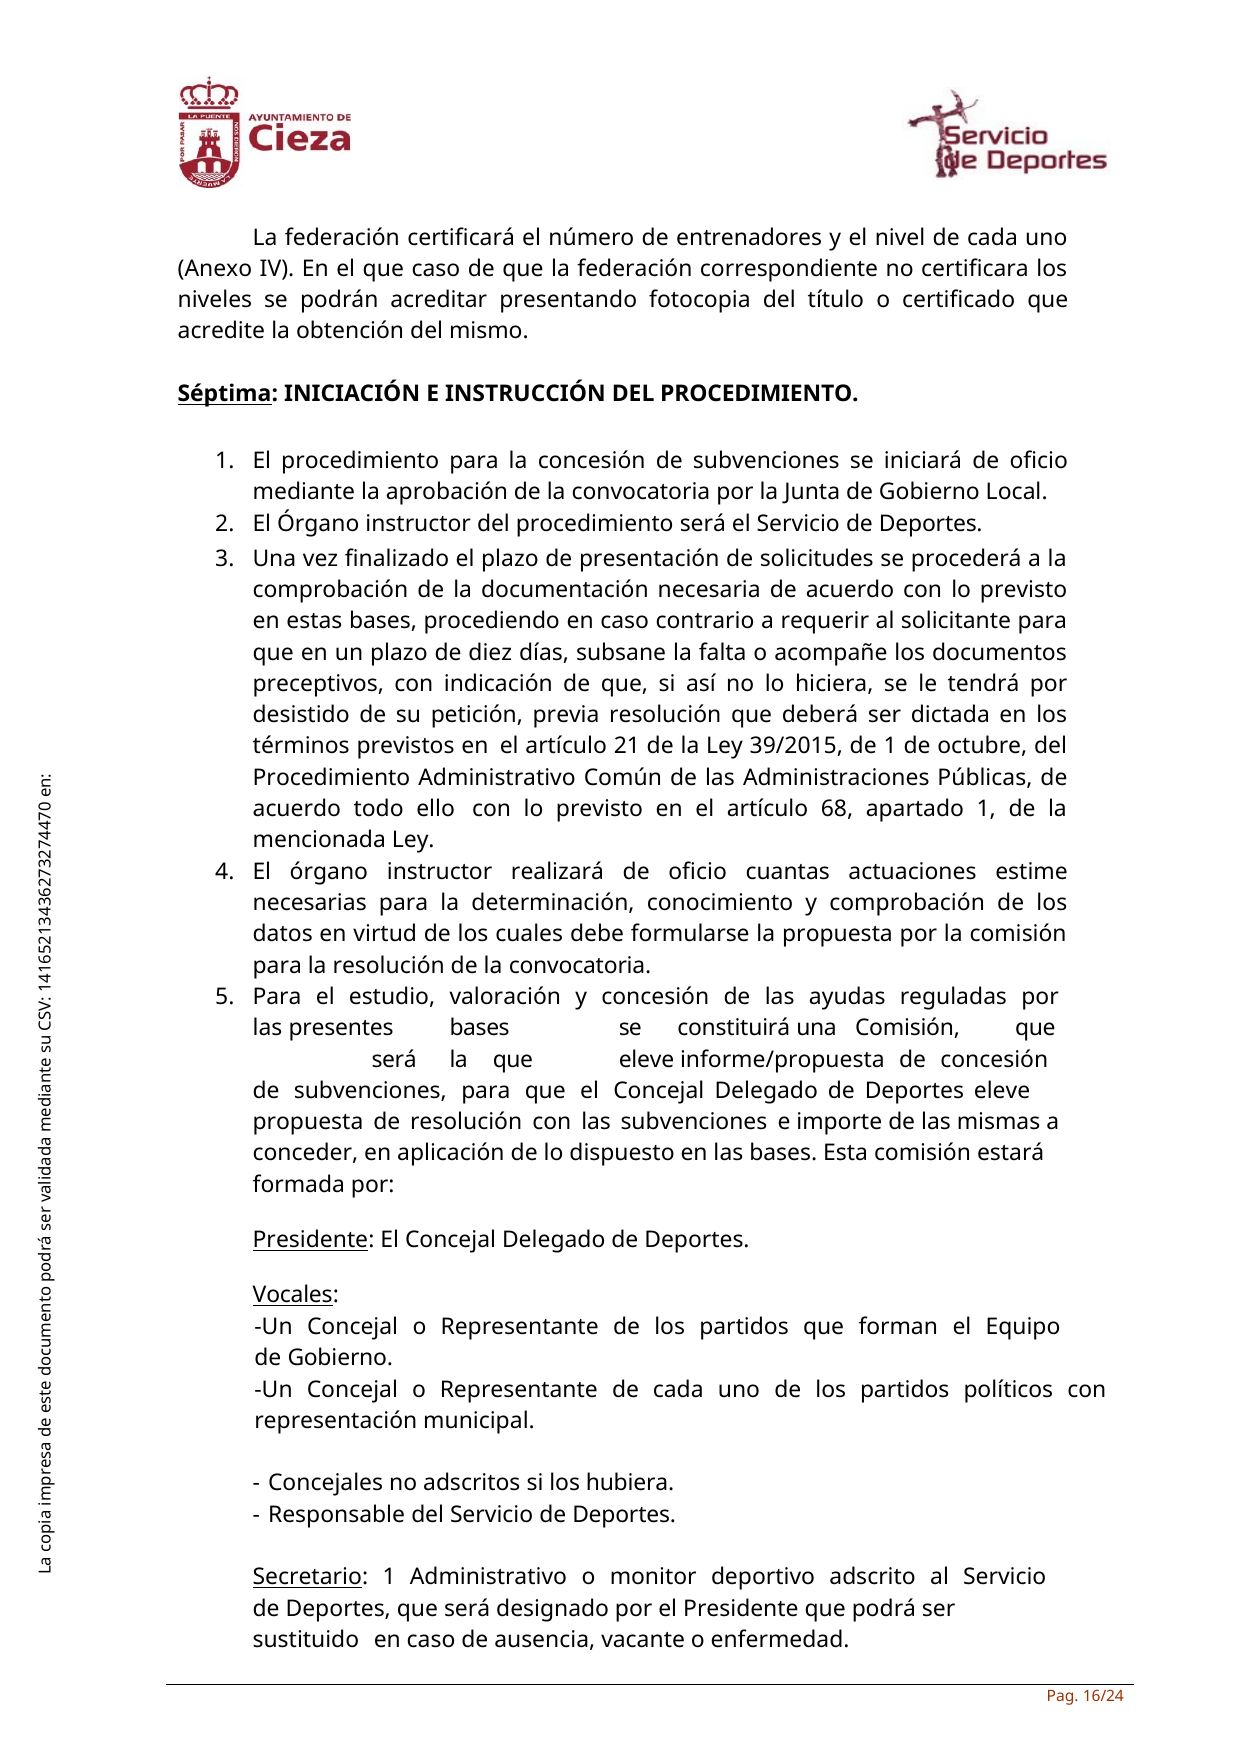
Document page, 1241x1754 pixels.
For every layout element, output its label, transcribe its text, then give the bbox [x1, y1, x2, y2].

list Para el estudio, valoración y concesión de las ayudas reguladas por las presentes bases se constituirá una Comisión, que será la que eleve informe/propuesta de concesión de subvenciones, para que el Concejal Delegado de Deportes eleve propuesta de resolución con las subvenciones e importe de las mismas a conceder, en aplicación de lo dispuesto en las bases. Esta comisión estará formada por: [215, 980, 1069, 1199]
text La federación certificará el número de entrenadores y el nivel de cada uno (Anexo IV). En el que caso de que la federación correspondiente no certificara los niveles se podrán acreditar presentando fotocopia del título o certificado que acredite la obtención del mismo. [177, 221, 1068, 346]
text Secretario: 1 Administrativo o monitor deportivo adscrito al Servicio de Deportes, que será designado por el Presidente que podrá ser sustituido en caso de ausencia, vacante o enfermedad. [252, 1560, 1061, 1654]
picture [901, 87, 1112, 180]
text -Un Concejal o Representante de cada uno de los partidos políticos con representación municipal. [254, 1372, 1165, 1435]
text La copia impresa de este documento podrá ser validada mediante su CSV: 14165213436273274470 en: http://cotejar.cieza.es [33, 641, 54, 1577]
list El procedimiento para la concesión de subvenciones se iniciará de oficio mediante la aprobación de la convocatoria por la Junta de Gobierno Local. [215, 444, 1069, 506]
picture [178, 75, 351, 188]
list Una vez finalizado el plazo de presentación de solicitudes se procederá a la comprobación de la documentación necesaria de acuerdo con lo previsto en estas bases, procediendo en caso contrario a requerir al solicitante para que en un plazo de diez días, subsane la falta o acompañe los documentos preceptivos, con indicación de que, si así no lo hiciera, se le tendrá por desistido de su petición, previa resolución que deberá ser dictada en los términos previstos en el artículo 21 de la Ley 39/2015, de 1 de octubre, del Procedimiento Administrativo Común de las Administraciones Públicas, de acuerdo todo ello con lo previsto en el artículo 68, apartado 1, de la mencionada Ley. [215, 542, 1068, 854]
text -Un Concejal o Representante de los partidos que forman el Equipo de Gobierno. [254, 1310, 1068, 1372]
list El órgano instructor realizará de oficio cuantas actuaciones estime necesarias para la determinación, conocimiento y comprobación de los datos en virtud de los cuales debe formularse la propuesta por la comisión para la resolución de la convocatoria. [215, 855, 1068, 980]
list Concejales no adscritos si los hubiera. [252, 1466, 1165, 1498]
subtitle Séptima: INICIACIÓN E INSTRUCCIÓN DEL PROCEDIMIENTO. [177, 377, 1165, 408]
text Presidente: El Concejal Delegado de Deportes. Vocales: [252, 1199, 798, 1310]
list El Órgano instructor del procedimiento será el Servicio de Deportes. [215, 506, 1165, 538]
list Responsable del Servicio de Deportes. [252, 1498, 1165, 1529]
